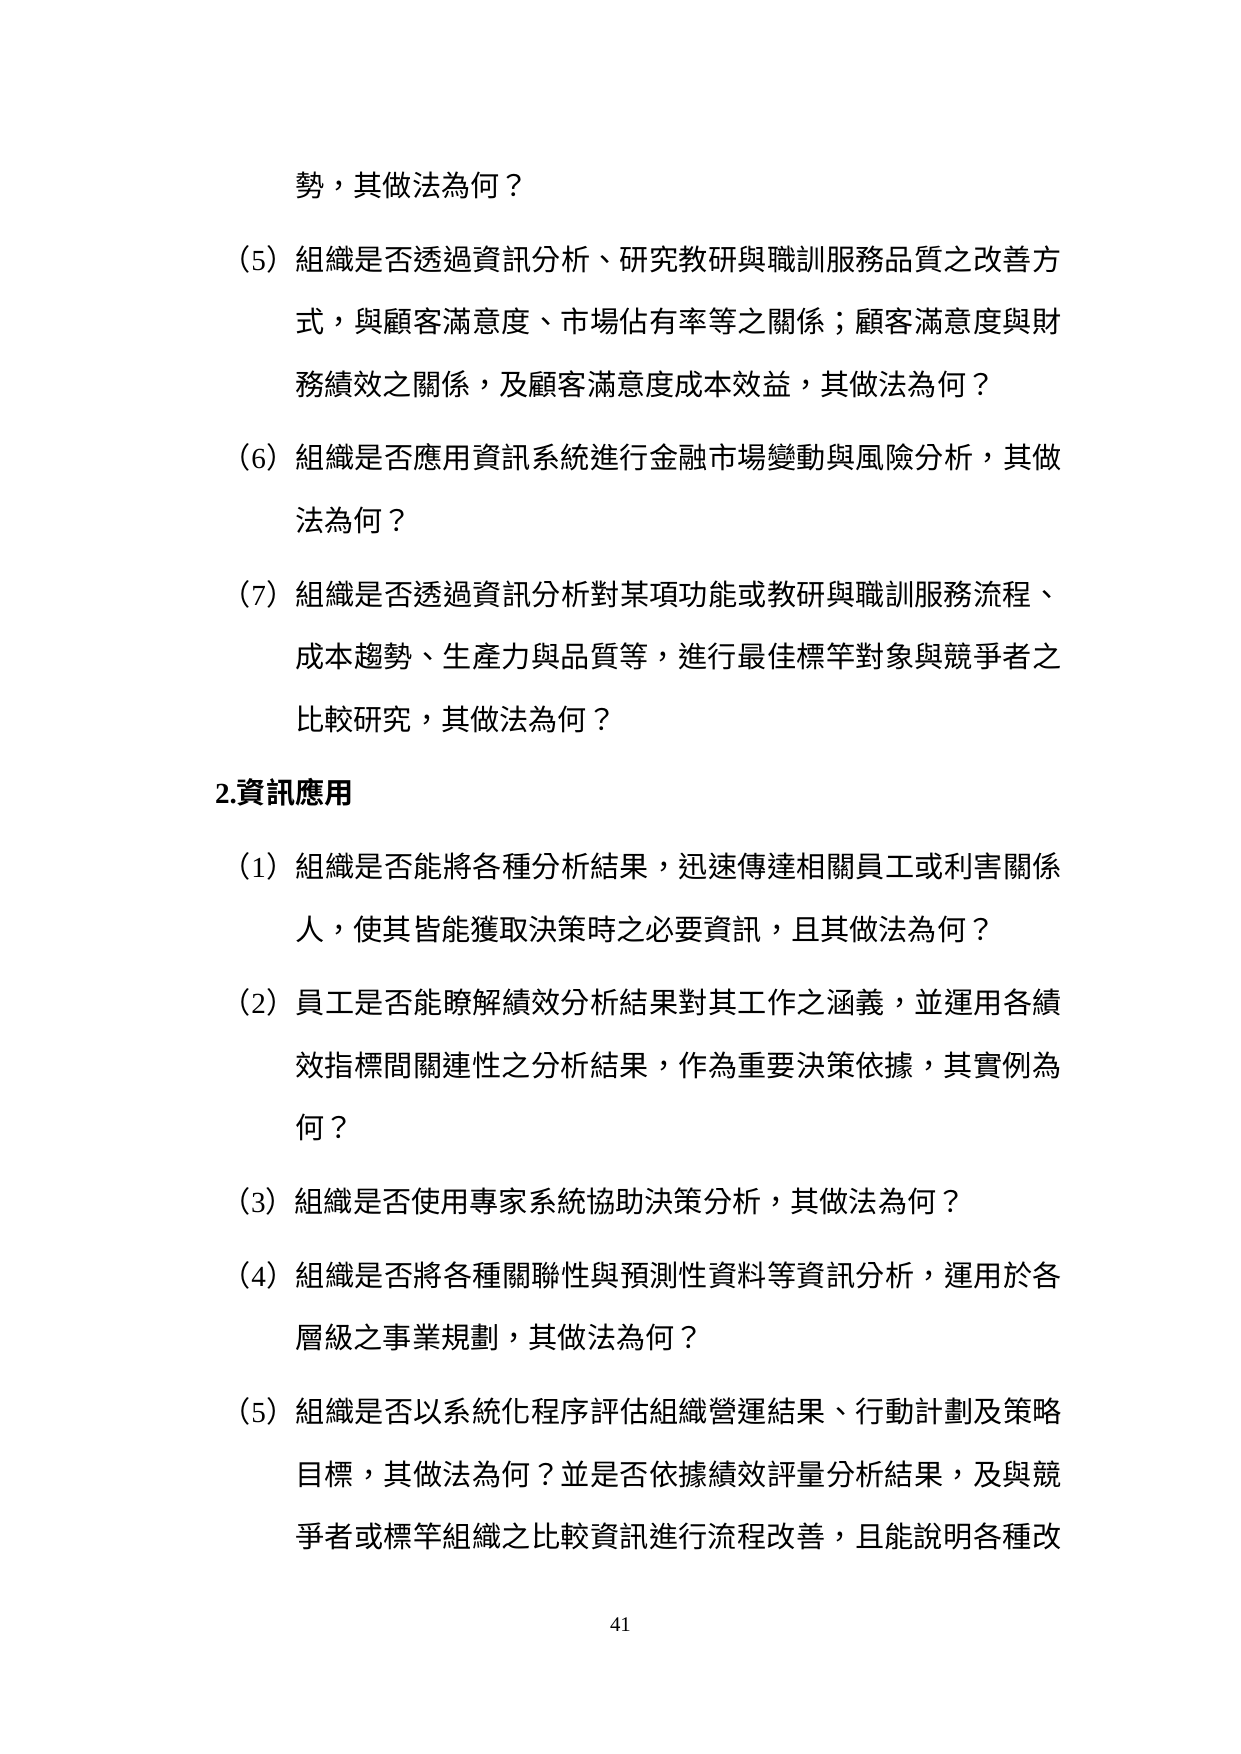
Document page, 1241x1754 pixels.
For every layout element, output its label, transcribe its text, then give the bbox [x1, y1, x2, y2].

text （4）組織是否將各種關聯性與預測性資料等資訊分析，運用於各層級之事業規劃，其做法為何？ [222, 1232, 1063, 1357]
text （3）組織是否使用專家系統協助決策分析，其做法為何？ [222, 1158, 1063, 1221]
text （5）組織是否以系統化程序評估組織營運結果、行動計劃及策略目標，其做法為何？並是否依據績效評量分析結果，及與競爭者或標竿組織之比較資訊進行流程改善，且能說明各種改 [222, 1368, 1063, 1556]
text （2）員工是否能瞭解績效分析結果對其工作之涵義，並運用各績效指標間關連性之分析結果，作為重要決策依據，其實例為何？ [222, 959, 1063, 1147]
text 勢，其做法為何？ [222, 142, 1063, 204]
text （1）組織是否能將各種分析結果，迅速傳達相關員工或利害關係人，使其皆能獲取決策時之必要資訊，且其做法為何？ [222, 823, 1063, 948]
text （6）組織是否應用資訊系統進行金融市場變動與風險分析，其做法為何？ [222, 414, 1063, 539]
text 2.資訊應用 [215, 749, 1063, 812]
text （7）組織是否透過資訊分析對某項功能或教研與職訓服務流程、成本趨勢、生產力與品質等，進行最佳標竿對象與競爭者之比較研究，其做法為何？ [222, 551, 1063, 738]
text （5）組織是否透過資訊分析、研究教研與職訓服務品質之改善方式，與顧客滿意度、市場佔有率等之關係；顧客滿意度與財務績效之關係，及顧客滿意度成本效益，其做法為何？ [222, 216, 1063, 403]
